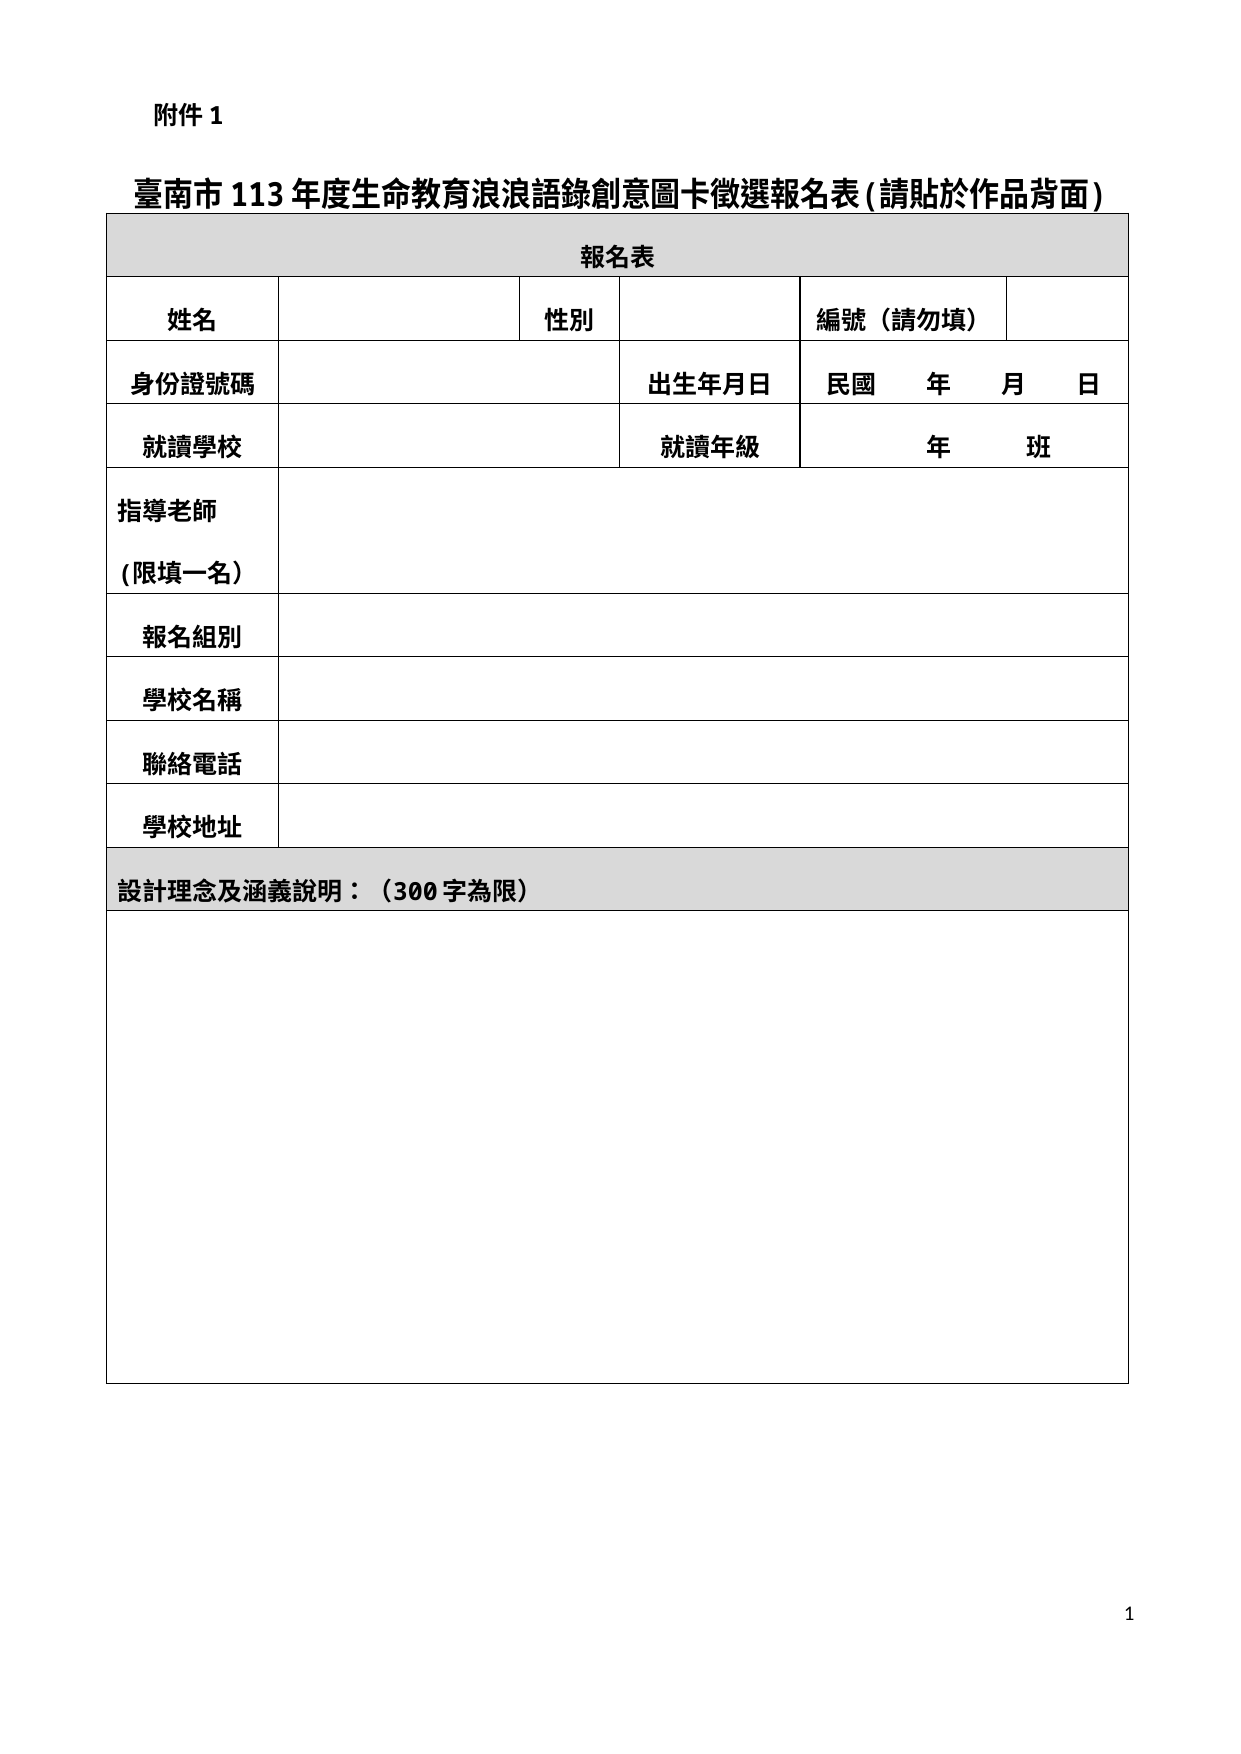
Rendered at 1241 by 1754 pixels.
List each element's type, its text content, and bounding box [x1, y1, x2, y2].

table_cell 編號（請勿填） [801, 277, 1006, 339]
table_cell 姓名 [107, 277, 278, 339]
table_cell [279, 657, 1128, 720]
table_cell [279, 594, 1128, 656]
table_cell 就讀年級 [620, 404, 799, 467]
table_cell 出生年月日 [620, 341, 799, 403]
table_cell 民國 年 月 日 [801, 341, 1128, 403]
table_cell [279, 468, 1128, 593]
text 附件1 [154, 96, 242, 132]
table_cell 身份證號碼 [107, 341, 278, 403]
table_cell 設計理念及涵義說明：（300字為限） [107, 848, 1128, 910]
table_cell [107, 911, 1128, 1383]
table_cell 學校名稱 [107, 657, 278, 720]
table_cell [279, 341, 619, 403]
table_cell [279, 784, 1128, 847]
table_cell [279, 404, 619, 467]
table_cell 聯絡電話 [107, 721, 278, 783]
table_cell 性別 [520, 277, 619, 339]
table_header 報名表 [107, 214, 1128, 276]
table_cell 年 班 [801, 404, 1128, 467]
table_cell 就讀學校 [107, 404, 278, 467]
table_cell [279, 277, 519, 339]
table_cell [620, 277, 799, 339]
table_cell 學校地址 [107, 784, 278, 847]
table_cell [1007, 277, 1128, 339]
table_cell 指導老師 (限填一名） [107, 468, 278, 593]
table_cell [279, 721, 1128, 783]
table_cell 報名組別 [107, 594, 278, 656]
text 臺南市113年度生命教育浪浪語錄創意圖卡徵選報名表(請貼於作品背面) [106, 150, 1134, 212]
